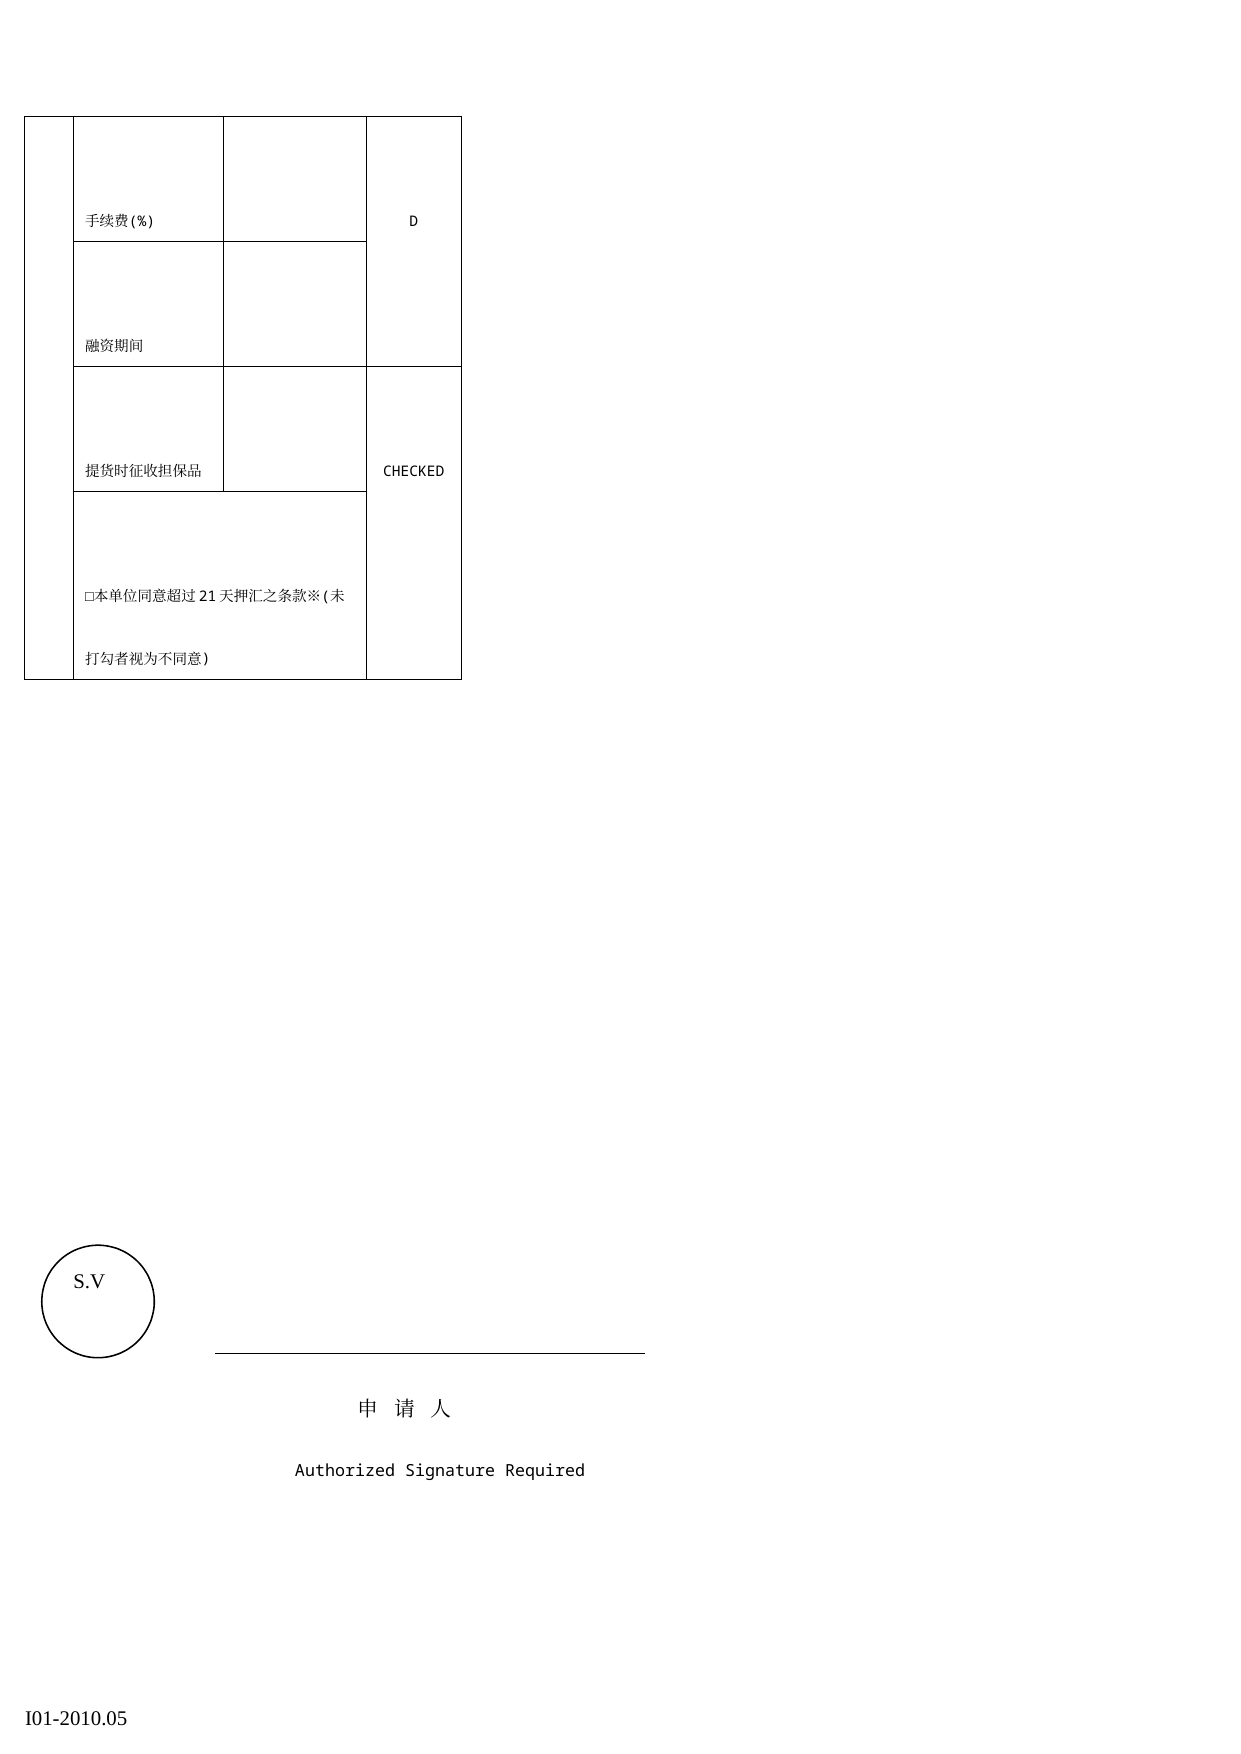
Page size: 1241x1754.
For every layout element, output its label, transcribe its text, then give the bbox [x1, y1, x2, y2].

table_cell □本单位同意超过21天押汇之条款※(未打勾者视为不同意) [74, 492, 366, 679]
text Authorized Signature Required [25, 1429, 1215, 1491]
table_cell CHECKED [367, 367, 461, 679]
table_cell 手续费(%) [74, 117, 223, 241]
table_cell 融资期间 [74, 242, 223, 366]
table_cell [224, 117, 366, 241]
table_cell [224, 367, 366, 491]
table_cell 提货时征收担保品 [74, 367, 223, 491]
table_cell D [367, 117, 461, 366]
table_cell [224, 242, 366, 366]
table_header [25, 117, 73, 679]
text 申 请 人 [25, 1366, 1215, 1429]
